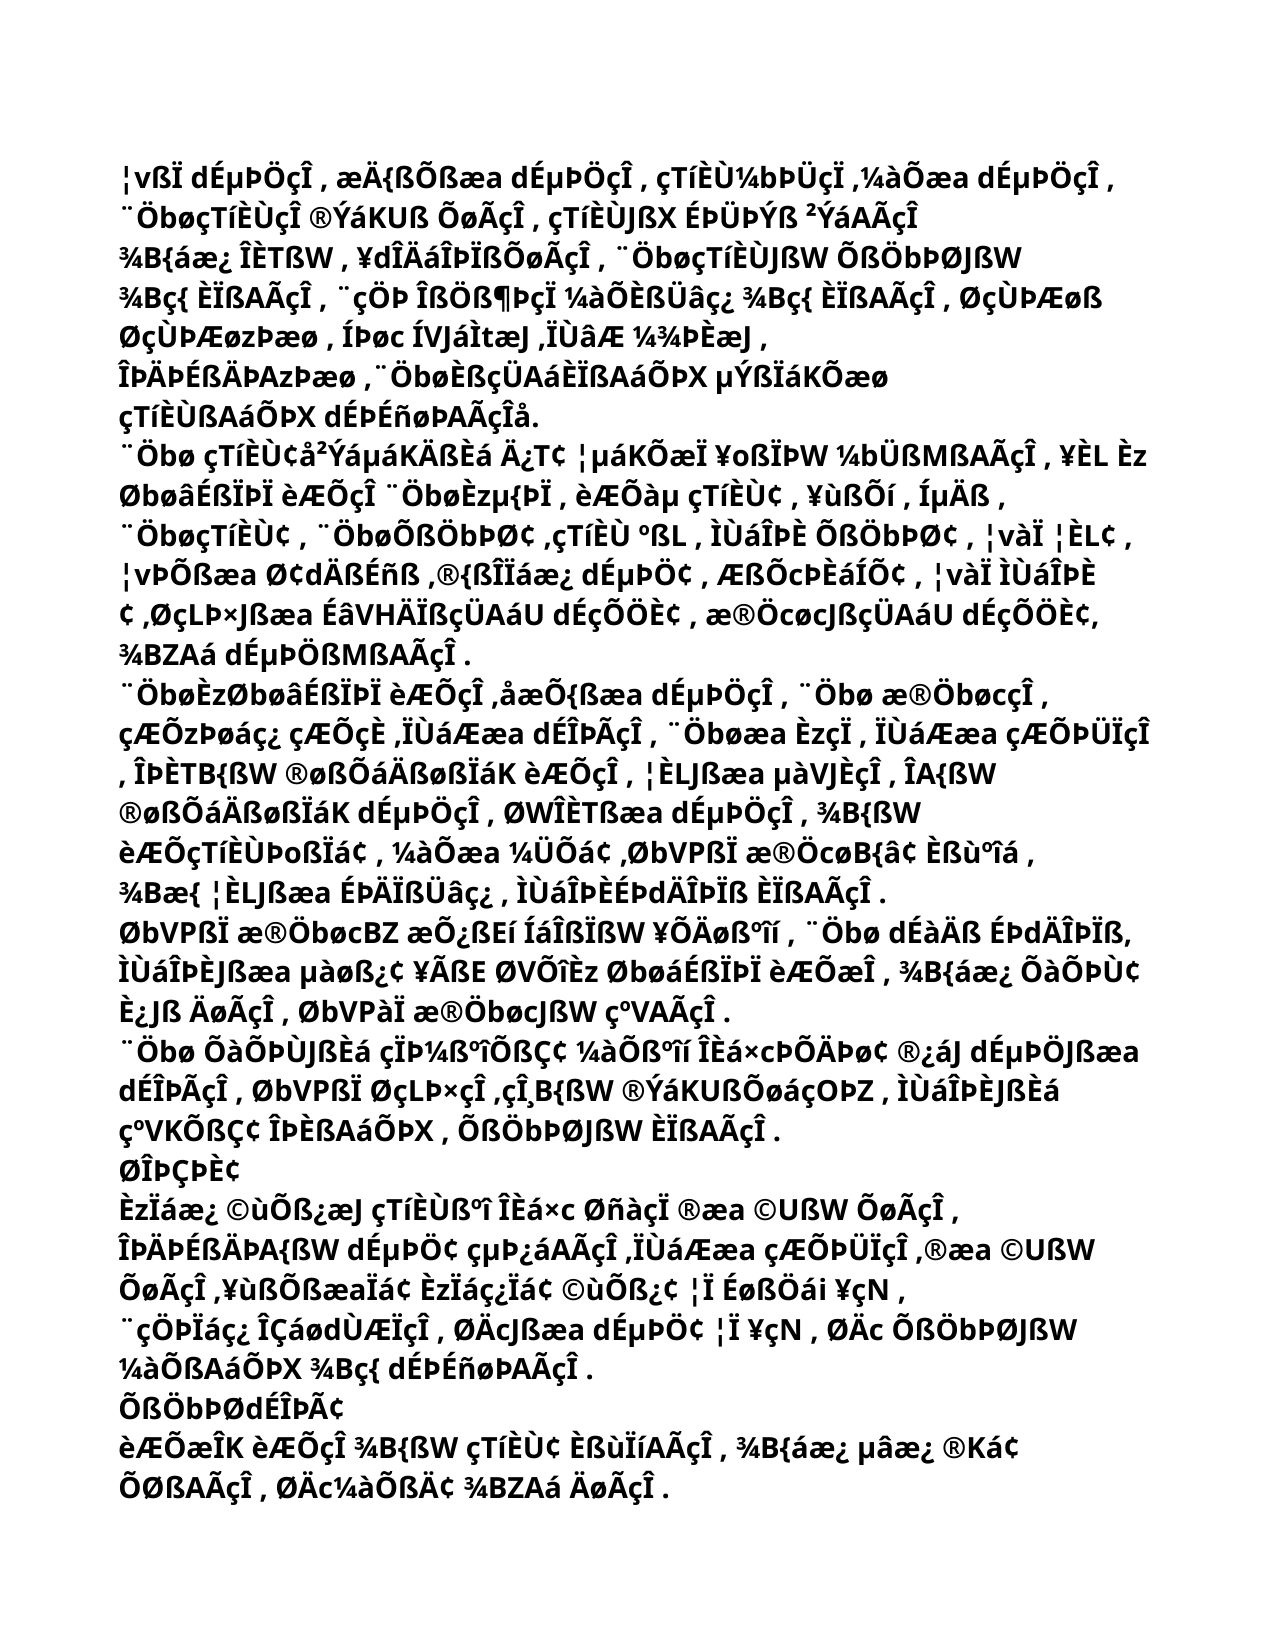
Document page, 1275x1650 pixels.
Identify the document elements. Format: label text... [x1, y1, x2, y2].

text ØÎÞÇÞÈ¢ [118, 1150, 1157, 1190]
text ØbVPßÏ æ®ÖbøcBZ æÕ¿ßEí ÍáÎßÏßW ¥ÕÄøßºîí , ¨Öbø dÉàÄß ÉÞdÄÎÞÏß, ÌÙáÎÞÈJßæa µàøß¿¢ ¥ÃßE ØVÕîÈz ØbøáÉßÏÞÏ èÆÕæÎ , ¾B{áæ¿ ÕàÕÞÙ¢ È¿Jß ÄøÃçÎ , ØbVPàÏ æ®ÖbøcJßW çºVAÃçÎ . [118, 912, 1157, 1031]
text ¨Öbø ÕàÕÞÙJßÈá çÏÞ¼ßºîÕßÇ¢ ¼àÕßºîí ÎÈá×cÞÕÄÞø¢ ®¿áJ dÉµÞÖJßæa dÉÎÞÃçÎ , ØbVPßÏ ØçLÞ×çÎ ,çÎ¸B{ßW ®ÝáKUßÕøáçOÞZ , ÌÙáÎÞÈJßÈá çºVKÕßÇ¢ ÎÞÈßAáÕÞX , ÕßÖbÞØJßW ÈÏßAÃçÎ . [118, 1031, 1157, 1150]
text èÆÕæÎK èÆÕçÎ ¾B{ßW çTíÈÙ¢ ÈßùÏíAÃçÎ , ¾B{áæ¿ µâæ¿ ®Ká¢ ÕØßAÃçÎ , ØÄc¼àÕßÄ¢ ¾BZAá ÄøÃçÎ . [118, 1428, 1157, 1507]
text ¨Öbø çTíÈÙ¢å²ÝáµáKÄßÈá Ä¿T¢ ¦µáKÕæÏ ¥oßÏÞW ¼bÜßMßAÃçÎ , ¥ÈL Èz ØbøâÉßÏÞÏ èÆÕçÎ ¨ÖbøÈzµ{ÞÏ , èÆÕàµ çTíÈÙ¢ , ¥ùßÕí , ÍµÄß , ¨ÖbøçTíÈÙ¢ , ¨ÖbøÕßÖbÞØ¢ ,çTíÈÙ ºßL , ÌÙáÎÞÈ ÕßÖbÞØ¢ , ¦vàÏ ¦ÈL¢ , ¦vÞÕßæa Ø¢dÄßÉñß ,®{ßÎÏáæ¿ dÉµÞÖ¢ , ÆßÕcÞÈáÍÕ¢ , ¦vàÏ ÌÙáÎÞÈ¢ ,ØçLÞ×Jßæa ÉâVHÄÏßçÜAáU dÉçÕÖÈ¢ , æ®ÖcøcJßçÜAáU dÉçÕÖÈ¢, ¾BZAá dÉµÞÖßMßAÃçÎ . [118, 436, 1157, 674]
text ÈzÏáæ¿ ©ùÕß¿æJ çTíÈÙßºî ÎÈá×c ØñàçÏ ®æa ©UßW ÕøÃçÎ , ÎÞÄÞÉßÄÞA{ßW dÉµÞÖ¢ çµÞ¿áAÃçÎ ,ÏÙáÆæa çÆÕÞÜÏçÎ ,®æa ©UßW ÕøÃçÎ ,¥ùßÕßæaÏá¢ ÈzÏáç¿Ïá¢ ©ùÕß¿¢ ¦Ï ÉøßÖái ¥çN , ¨çÖÞÏáç¿ ÎÇáødÙÆÏçÎ , ØÄcJßæa dÉµÞÖ¢ ¦Ï ¥çN , ØÄc ÕßÖbÞØJßW ¼àÕßAáÕÞX ¾Bç{ dÉÞÉñøÞAÃçÎ . [118, 1190, 1157, 1388]
text ¦vßÏ dÉµÞÖçÎ , æÄ{ßÕßæa dÉµÞÖçÎ , çTíÈÙ¼bÞÜçÏ ,¼àÕæa dÉµÞÖçÎ , ¨ÖbøçTíÈÙçÎ ®ÝáKUß ÕøÃçÎ , çTíÈÙJßX ÉÞÜÞÝß ²ÝáAÃçÎ ¾B{áæ¿ ÎÈTßW , ¥dÎÄáÎÞÏßÕøÃçÎ , ¨ÖbøçTíÈÙJßW ÕßÖbÞØJßW ¾Bç{ ÈÏßAÃçÎ , ¨çÖÞ ÎßÖß¶ÞçÏ ¼àÕÈßÜâç¿ ¾Bç{ ÈÏßAÃçÎ , ØçÙÞÆøß ØçÙÞÆøzÞæø , ÍÞøc ÍVJáÌtæJ ,ÏÙâÆ ¼¾ÞÈæJ , ÎÞÄÞÉßÄÞAzÞæø ,¨ÖbøÈßçÜAáÈÏßAáÕÞX µÝßÏáKÕæø [118, 158, 1157, 396]
text çTíÈÙßAáÕÞX dÉÞÉñøÞAÃçÎå. [118, 396, 1157, 436]
text ¨ÖbøÈzØbøâÉßÏÞÏ èÆÕçÎ ,åæÕ{ßæa dÉµÞÖçÎ , ¨Öbø æ®ÖbøcçÎ , çÆÕzÞøáç¿ çÆÕçÈ ,ÏÙáÆæa dÉÎÞÃçÎ , ¨Öbøæa ÈzçÏ , ÏÙáÆæa çÆÕÞÜÏçÎ , ÎÞÈTB{ßW ®øßÕáÄßøßÏáK èÆÕçÎ , ¦ÈLJßæa µàVJÈçÎ , ÎA{ßW ®øßÕáÄßøßÏáK dÉµÞÖçÎ , ØWÎÈTßæa dÉµÞÖçÎ , ¾B{ßW èÆÕçTíÈÙÞoßÏá¢ , ¼àÕæa ¼ÜÕá¢ ,ØbVPßÏ æ®ÖcøB{â¢ Èßùºîá , ¾Bæ{ ¦ÈLJßæa ÉÞÄÏßÜâç¿ , ÌÙáÎÞÈÉÞdÄÎÞÏß ÈÏßAÃçÎ . [118, 674, 1157, 912]
text ÕßÖbÞØdÉÎÞÃ¢ [118, 1388, 1157, 1428]
